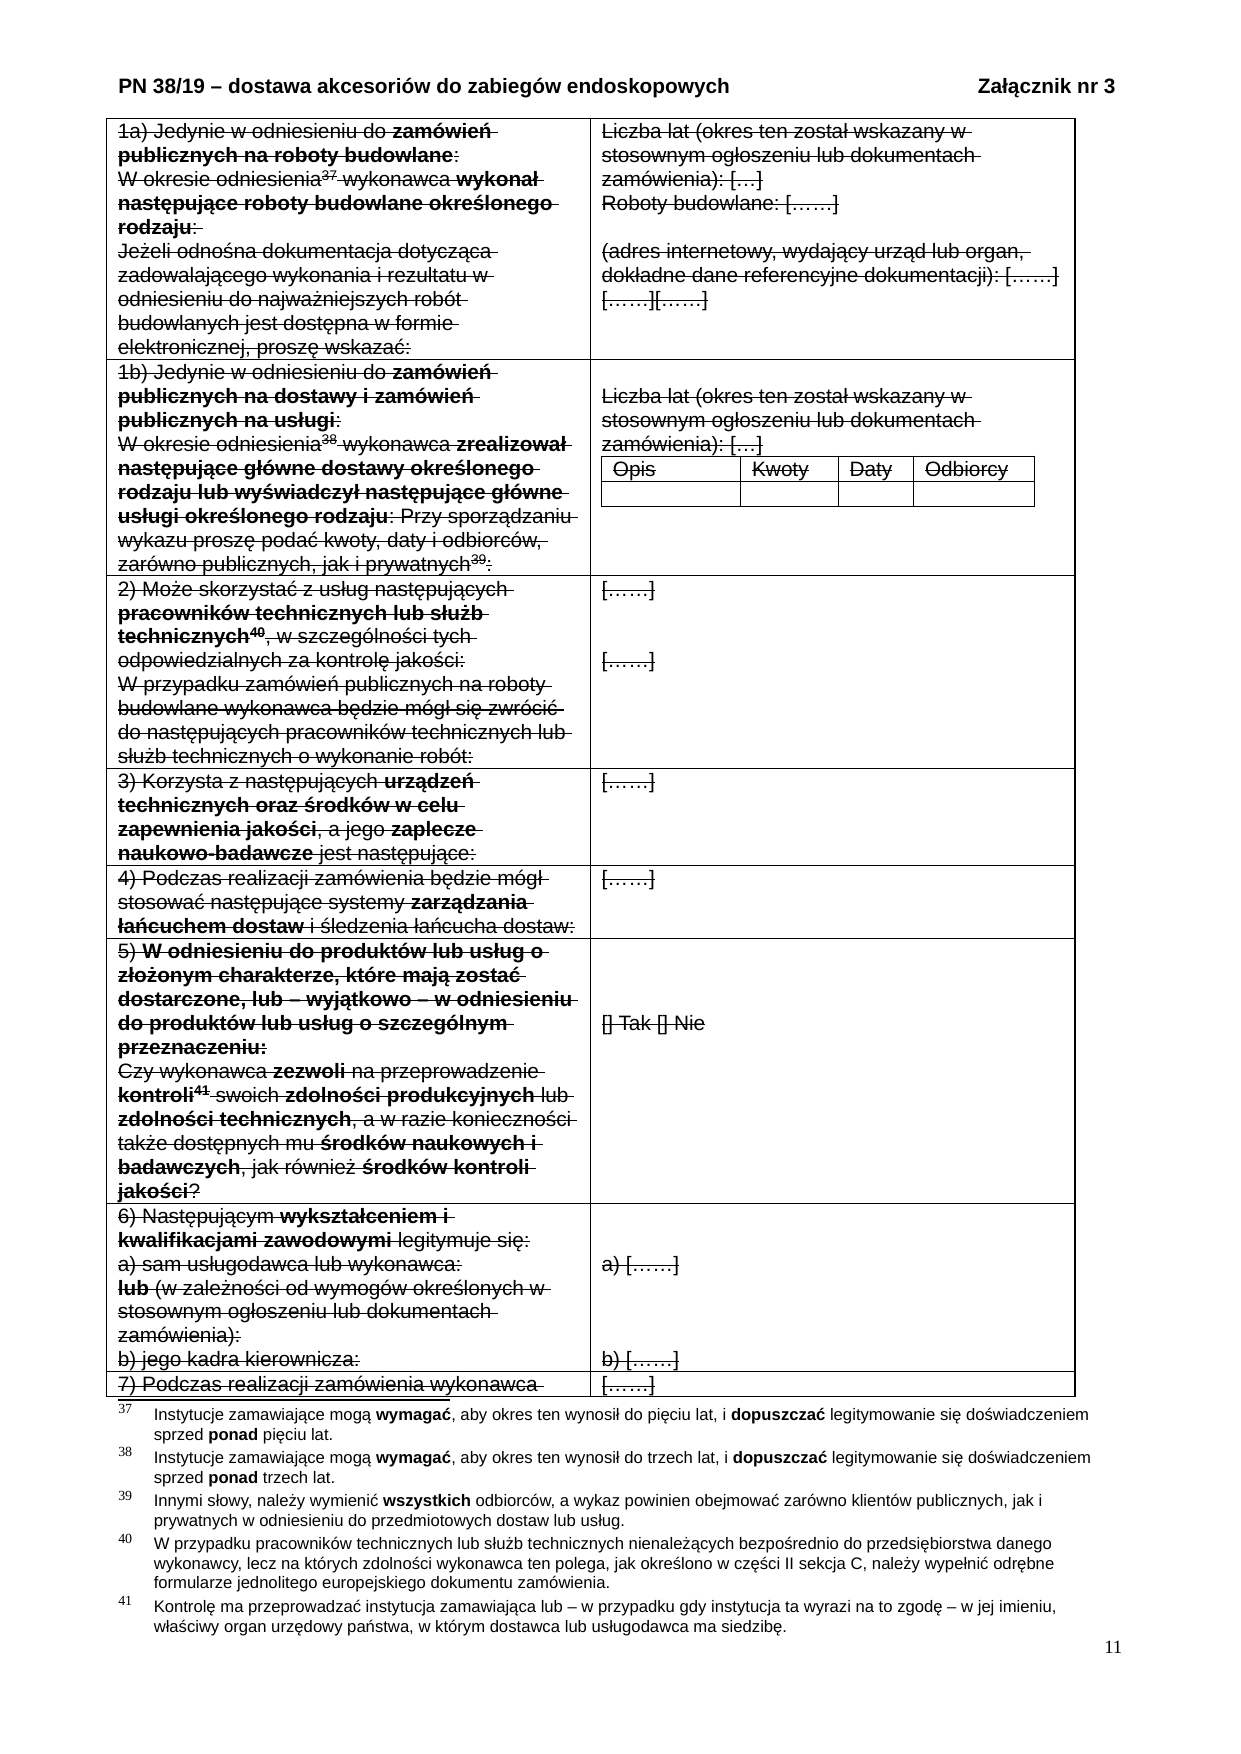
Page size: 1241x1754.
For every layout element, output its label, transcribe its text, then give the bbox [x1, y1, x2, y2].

table_cell [……] [591, 1372, 1074, 1396]
table_header Kwoty [741, 457, 838, 481]
table_cell Liczba lat (okres ten został wskazany w stosownym ogłoszeniu lub dokumentach zamówienia): […] [591, 360, 1074, 575]
table_cell 6) Następującym wykształceniem i kwalifikacjami zawodowymi legitymuje się: a) sam usługodawca lub wykonawca: lub (w zależności od wymogów określonych w stosownym ogłoszeniu lub dokumentach zamówienia): b) jego kadra kierownicza: [107, 1204, 590, 1371]
table_cell 3) Korzysta z następujących urządzeń technicznych oraz środków w celu zapewnienia jakości, a jego zaplecze naukowo-badawcze jest następujące: [107, 769, 590, 865]
table_header Opis [602, 457, 740, 481]
table_cell [839, 482, 913, 506]
table_cell a) [……] b) [……] [591, 1204, 1074, 1371]
table_cell 1b) Jedynie w odniesieniu do zamówień publicznych na dostawy i zamówień publicznych na usługi: W okresie odniesienia wykonawca zrealizował następujące główne dostawy określonego rodzaju lub wyświadczył następujące główne usługi określonego rodzaju: Przy sporządzaniu wykazu proszę podać kwoty, daty i odbiorców, zarówno publicznych, jak i prywatnych: [107, 360, 590, 575]
table_cell 4) Podczas realizacji zamówienia będzie mógł stosować następujące systemy zarządzania łańcuchem dostaw i śledzenia łańcucha dostaw: [107, 866, 590, 938]
table_cell [……] [591, 866, 1074, 938]
table_cell 7) Podczas realizacji zamówienia wykonawca [107, 1372, 590, 1396]
table_cell 5) W odniesieniu do produktów lub usług o złożonym charakterze, które mają zostać dostarczone, lub – wyjątkowo – w odniesieniu do produktów lub usług o szczególnym przeznaczeniu: Czy wykonawca zezwoli na przeprowadzenie kontroli swoich zdolności produkcyjnych lub zdolności technicznych, a w razie konieczności także dostępnych mu środków naukowych i badawczych, jak również środków kontroli jakości? [107, 939, 590, 1202]
table_header Daty [839, 457, 913, 481]
table_cell [602, 482, 740, 506]
table_cell [914, 482, 1034, 506]
table_cell [741, 482, 838, 506]
table_cell [……] [……] [591, 576, 1074, 768]
table_cell Liczba lat (okres ten został wskazany w stosownym ogłoszeniu lub dokumentach zamówienia): […] Roboty budowlane: [……] (adres internetowy, wydający urząd lub organ, dokładne dane referencyjne dokumentacji): [……][……][……] [591, 119, 1074, 359]
table_cell 2) Może skorzystać z usług następujących pracowników technicznych lub służb technicznych, w szczególności tych odpowiedzialnych za kontrolę jakości: W przypadku zamówień publicznych na roboty budowlane wykonawca będzie mógł się zwrócić do następujących pracowników technicznych lub służb technicznych o wykonanie robót: [107, 576, 590, 768]
table_cell [……] [591, 769, 1074, 865]
table_header Odbiorcy [914, 457, 1034, 481]
table_cell [] Tak [] Nie [591, 939, 1074, 1202]
table_cell 1a) Jedynie w odniesieniu do zamówień publicznych na roboty budowlane: W okresie odniesienia wykonawca wykonał następujące roboty budowlane określonego rodzaju: Jeżeli odnośna dokumentacja dotycząca zadowalającego wykonania i rezultatu w odniesieniu do najważniejszych robót budowlanych jest dostępna w formie elektronicznej, proszę wskazać: [107, 119, 590, 359]
